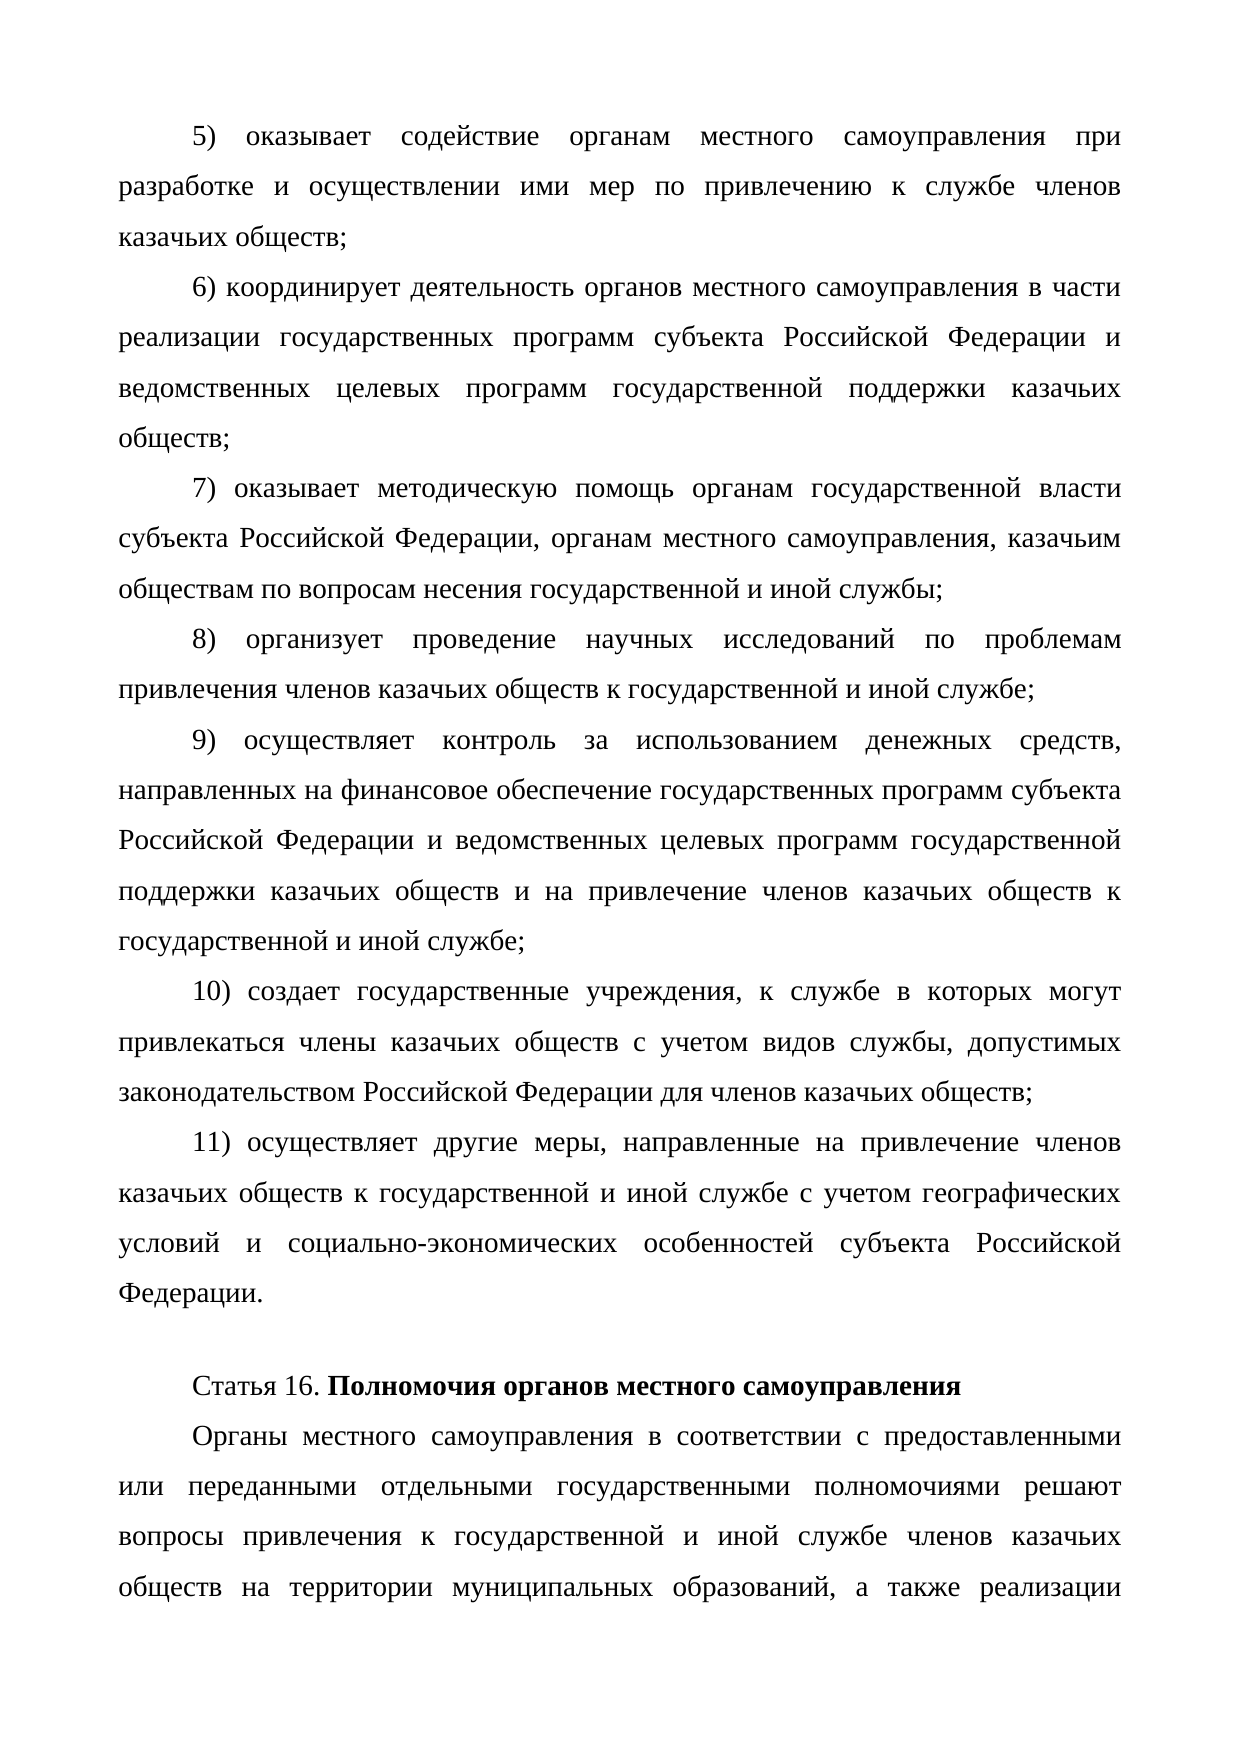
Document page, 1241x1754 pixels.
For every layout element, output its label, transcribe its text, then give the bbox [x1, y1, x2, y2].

text 11) осуществляет другие меры, направленные на привлечение членов казачьих обществ к государственной и иной службе с учетом географических условий и социально-экономических особенностей субъекта Российской Федерации. [118, 1124, 1122, 1309]
text 10) создает государственные учреждения, к службе в которых могут привлекаться члены казачьих обществ с учетом видов службы, допустимых законодательством Российской Федерации для членов казачьих обществ; [118, 973, 1122, 1108]
text 9) осуществляет контроль за использованием денежных средств, направленных на финансовое обеспечение государственных программ субъекта Российской Федерации и ведомственных целевых программ государственной поддержки казачьих обществ и на привлечение членов казачьих обществ к государственной и иной службе; [118, 722, 1122, 957]
text 8) организует проведение научных исследований по проблемам привлечения членов казачьих обществ к государственной и иной службе; [118, 621, 1122, 705]
text 7) оказывает методическую помощь органам государственной власти субъекта Российской Федерации, органам местного самоуправления, казачьим обществам по вопросам несения государственной и иной службы; [118, 470, 1122, 604]
text 6) координирует деятельность органов местного самоуправления в части реализации государственных программ субъекта Российской Федерации и ведомственных целевых программ государственной поддержки казачьих обществ; [118, 269, 1122, 453]
text Статья 16. Полномочия органов местного самоуправления [118, 1368, 1122, 1401]
text 5) оказывает содействие органам местного самоуправления при разработке и осуществлении ими мер по привлечению к службе членов казачьих обществ; [118, 118, 1122, 252]
text Органы местного самоуправления в соответствии с предоставленными или переданными отдельными государственными полномочиями решают вопросы привлечения к государственной и иной службе членов казачьих обществ на территории муниципальных образований, а также реализации [118, 1418, 1122, 1602]
